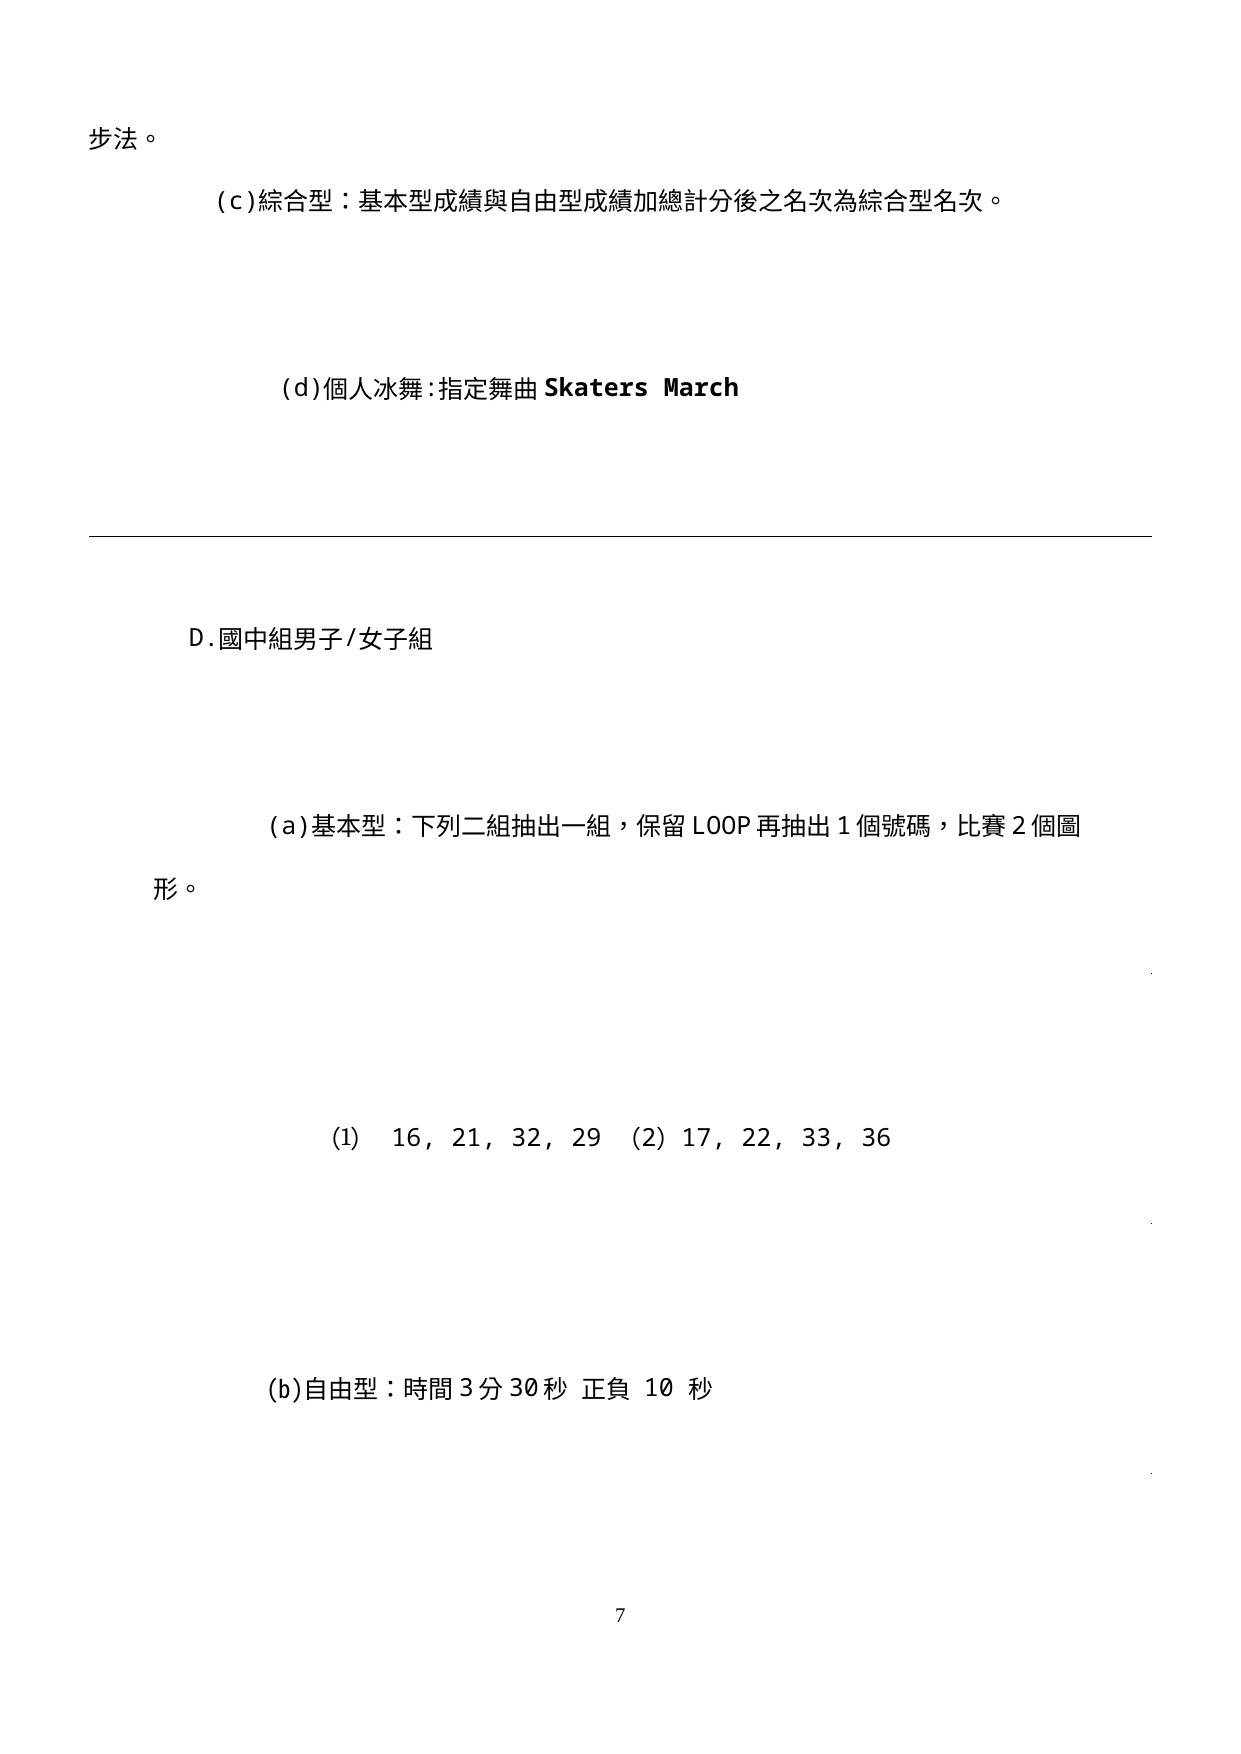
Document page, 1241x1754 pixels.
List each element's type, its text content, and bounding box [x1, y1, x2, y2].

text (b)自由型：時間3分30秒 正負 10 秒 [90, 1281, 1151, 1473]
text 步法。 [89, 96, 1152, 158]
text D.國中組男子/女子組 [89, 596, 1152, 658]
text (a)基本型：下列二組抽出一組，保留LOOP再抽出1個號碼，比賽2個圖形。 [90, 719, 1151, 973]
list 16, 21, 32, 29 （2）17, 22, 33, 36 [252, 1031, 1151, 1223]
text (d)個人冰舞:指定舞曲Skaters March [90, 281, 1151, 408]
text (c)綜合型：基本型成績與自由型成績加總計分後之名次為綜合型名次。 [89, 158, 1152, 221]
